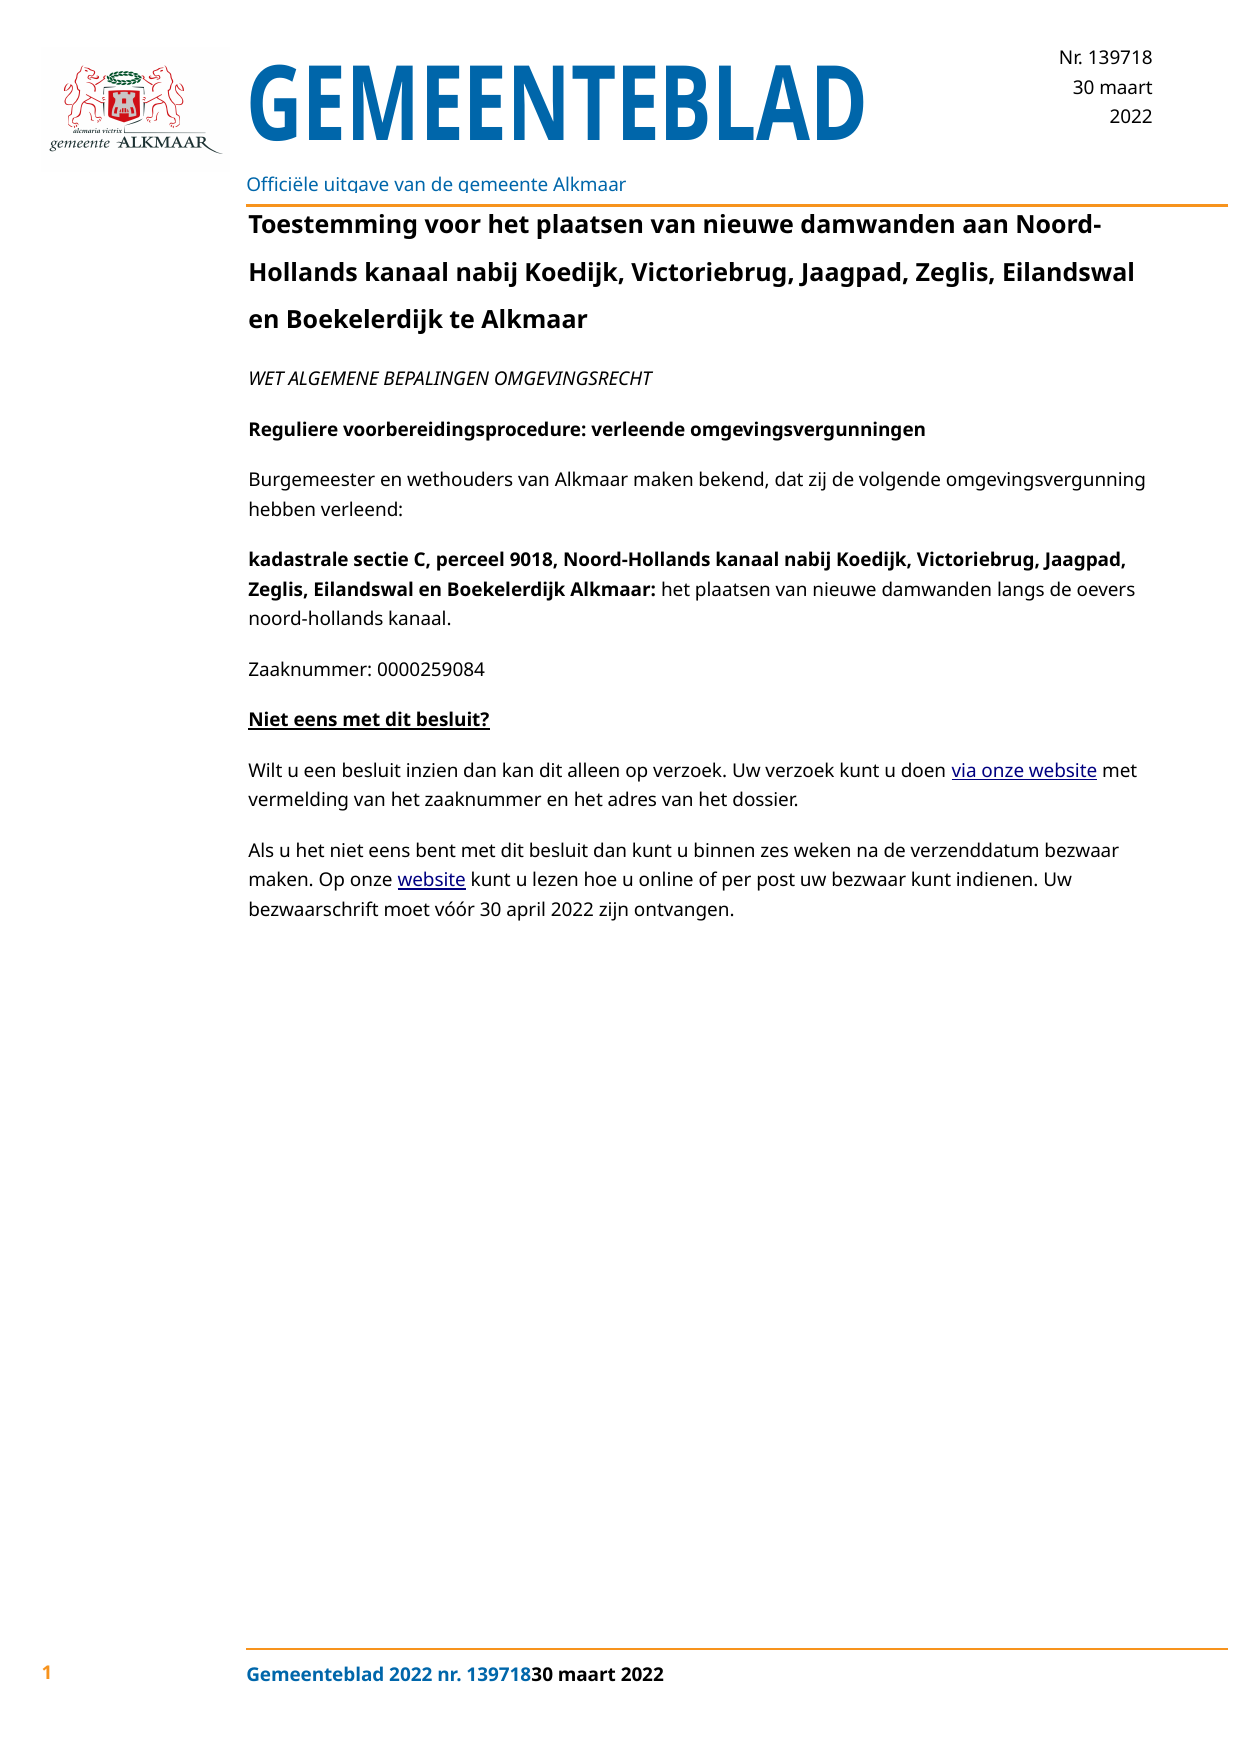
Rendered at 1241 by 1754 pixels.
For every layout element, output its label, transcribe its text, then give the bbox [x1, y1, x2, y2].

text Toestemming voor het plaatsen van nieuwe damwanden aan Noord-Hollands kanaal nabij Koedijk, Victoriebrug, Jaagpad, Zeglis, Eilandswal en Boekelerdijk te Alkmaar [248, 207, 1152, 336]
picture [41, 47, 231, 172]
text Wilt u een besluit inzien dan kan dit alleen op verzoek. Uw verzoek kunt u doen via onze website met vermelding van het zaaknummer en het adres van het dossier. [248, 757, 1152, 812]
text Burgemeester en wethouders van Alkmaar maken bekend, dat zij de volgende omgevingsvergunning hebben verleend: [248, 466, 1152, 522]
text kadastrale sectie C, perceel 9018, Noord-Hollands kanaal nabij Koedijk, Victoriebrug, Jaagpad, Zeglis, Eilandswal en Boekelerdijk Alkmaar: het plaatsen van nieuwe damwanden langs de oevers noord-hollands kanaal. [248, 546, 1152, 631]
text Als u het niet eens bent met dit besluit dan kunt u binnen zes weken na de verzenddatum bezwaar maken. Op onze website kunt u lezen hoe u online of per post uw bezwaar kunt indienen. Uw bezwaarschrift moet vóór 30 april 2022 zijn ontvangen. [248, 837, 1152, 922]
text Niet eens met dit besluit? [248, 706, 1152, 732]
text Reguliere voorbereidingsprocedure: verleende omgevingsvergunningen [248, 416, 1152, 442]
text WET ALGEMENE BEPALINGEN OMGEVINGSRECHT [248, 366, 1152, 391]
text Zaaknummer: 0000259084 [248, 656, 1152, 682]
